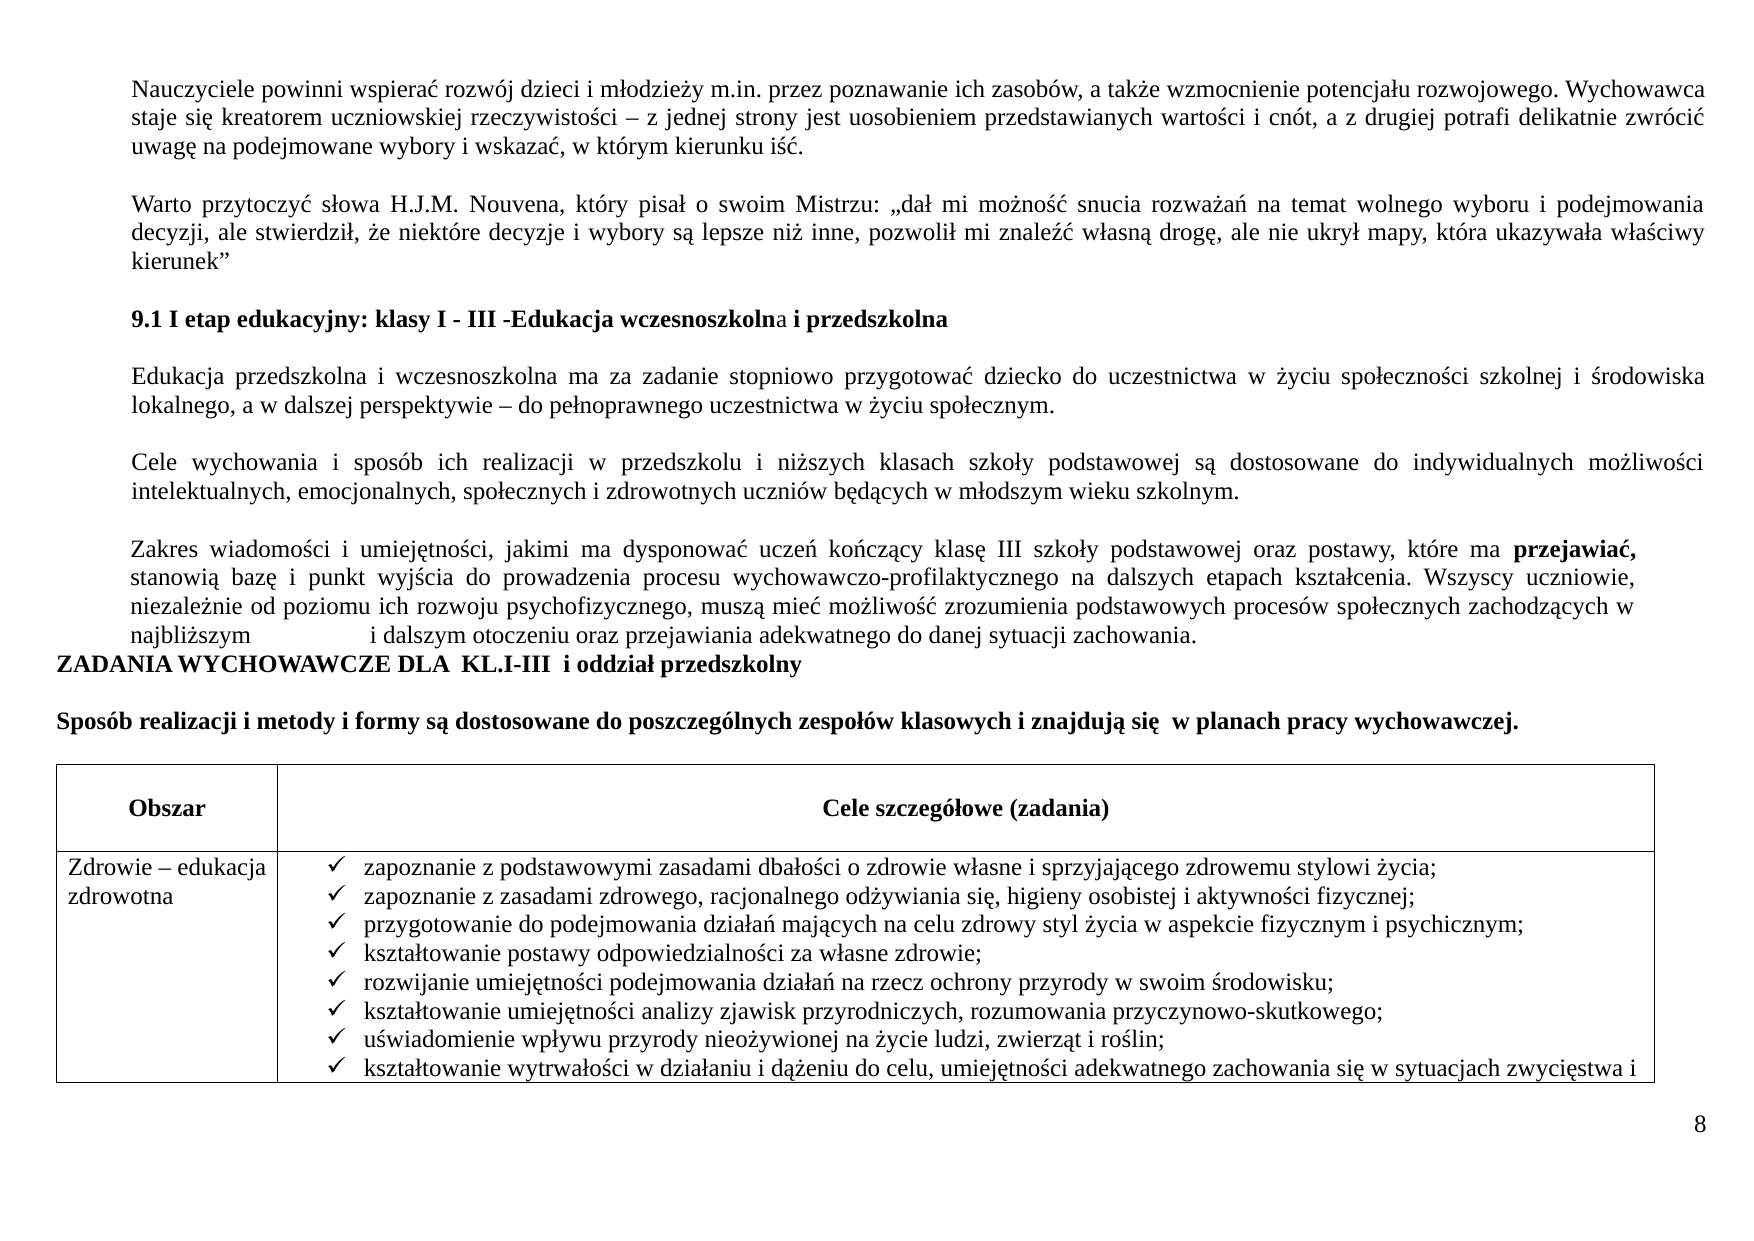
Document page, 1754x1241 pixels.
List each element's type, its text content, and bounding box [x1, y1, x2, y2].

text Nauczyciele powinni wspierać rozwój dzieci i młodzieży m.in. przez poznawanie ich zasobów, a także wzmocnienie potencjału rozwojowego. Wychowawca staje się kreatorem uczniowskiej rzeczywistości – z jednej strony jest uosobieniem przedstawianych wartości i cnót, a z drugiej potrafi delikatnie zwrócić uwagę na podejmowane wybory i wskazać, w którym kierunku iść. [131, 74, 1706, 160]
table_cell Zdrowie – edukacja zdrowotna [57, 852, 277, 1082]
text 9.1 I etap edukacyjny: klasy I - III -Edukacja wczesnoszkolna i przedszkolna [131, 304, 1706, 332]
table_cell zapoznanie z podstawowymi zasadami dbałości o zdrowie własne i sprzyjającego zdrowemu stylowi życia; zapoznanie z zasadami zdrowego, racjonalnego odżywiania się, higieny osobistej i aktywności fizycznej; przygotowanie do podejmowania działań mających na celu zdrowy styl życia w aspekcie fizycznym i psychicznym; kształtowanie postawy odpowiedzialności za własne zdrowie; rozwijanie umiejętności podejmowania działań na rzecz ochrony przyrody w swoim środowisku; kształtowanie umiejętności analizy zjawisk przyrodniczych, rozumowania przyczynowo-skutkowego; uświadomienie wpływu przyrody nieożywionej na życie ludzi, zwierząt i roślin; kształtowanie wytrwałości w działaniu i dążeniu do celu, umiejętności adekwatnego zachowania się w sytuacjach zwycięstwa i [278, 852, 1654, 1082]
table_header Obszar [57, 765, 277, 851]
text Edukacja przedszkolna i wczesnoszkolna ma za zadanie stopniowo przygotować dziecko do uczestnictwa w życiu społeczności szkolnej i środowiska lokalnego, a w dalszej perspektywie – do pełnoprawnego uczestnictwa w życiu społecznym. [131, 361, 1706, 419]
text Cele wychowania i sposób ich realizacji w przedszkolu i niższych klasach szkoły podstawowej są dostosowane do indywidualnych możliwości intelektualnych, emocjonalnych, społecznych i zdrowotnych uczniów będących w młodszym wieku szkolnym. [131, 447, 1706, 505]
text Zakres wiadomości i umiejętności, jakimi ma dysponować uczeń kończący klasę III szkoły podstawowej oraz postawy, które ma przejawiać, stanowią bazę i punkt wyjścia do prowadzenia procesu wychowawczo-profilaktycznego na dalszych etapach kształcenia. Wszyscy uczniowie, niezależnie od poziomu ich rozwoju psychofizycznego, muszą mieć możliwość zrozumienia podstawowych procesów społecznych zachodzących w najbliższym i dalszym otoczeniu oraz przejawiania adekwatnego do danej sytuacji zachowania. [127, 534, 1636, 649]
text ZADANIA WYCHOWAWCZE DLA KL.I-III i oddział przedszkolny [56, 649, 1651, 677]
text Sposób realizacji i metody i formy są dostosowane do poszczególnych zespołów klasowych i znajdują się w planach pracy wychowawczej. [56, 706, 1706, 735]
text Warto przytoczyć słowa H.J.M. Nouvena, który pisał o swoim Mistrzu: „dał mi możność snucia rozważań na temat wolnego wyboru i podejmowania decyzji, ale stwierdził, że niektóre decyzje i wybory są lepsze niż inne, pozwolił mi znaleźć własną drogę, ale nie ukrył mapy, która ukazywała właściwy kierunek” [131, 189, 1706, 275]
table_header Cele szczegółowe (zadania) [278, 765, 1654, 851]
